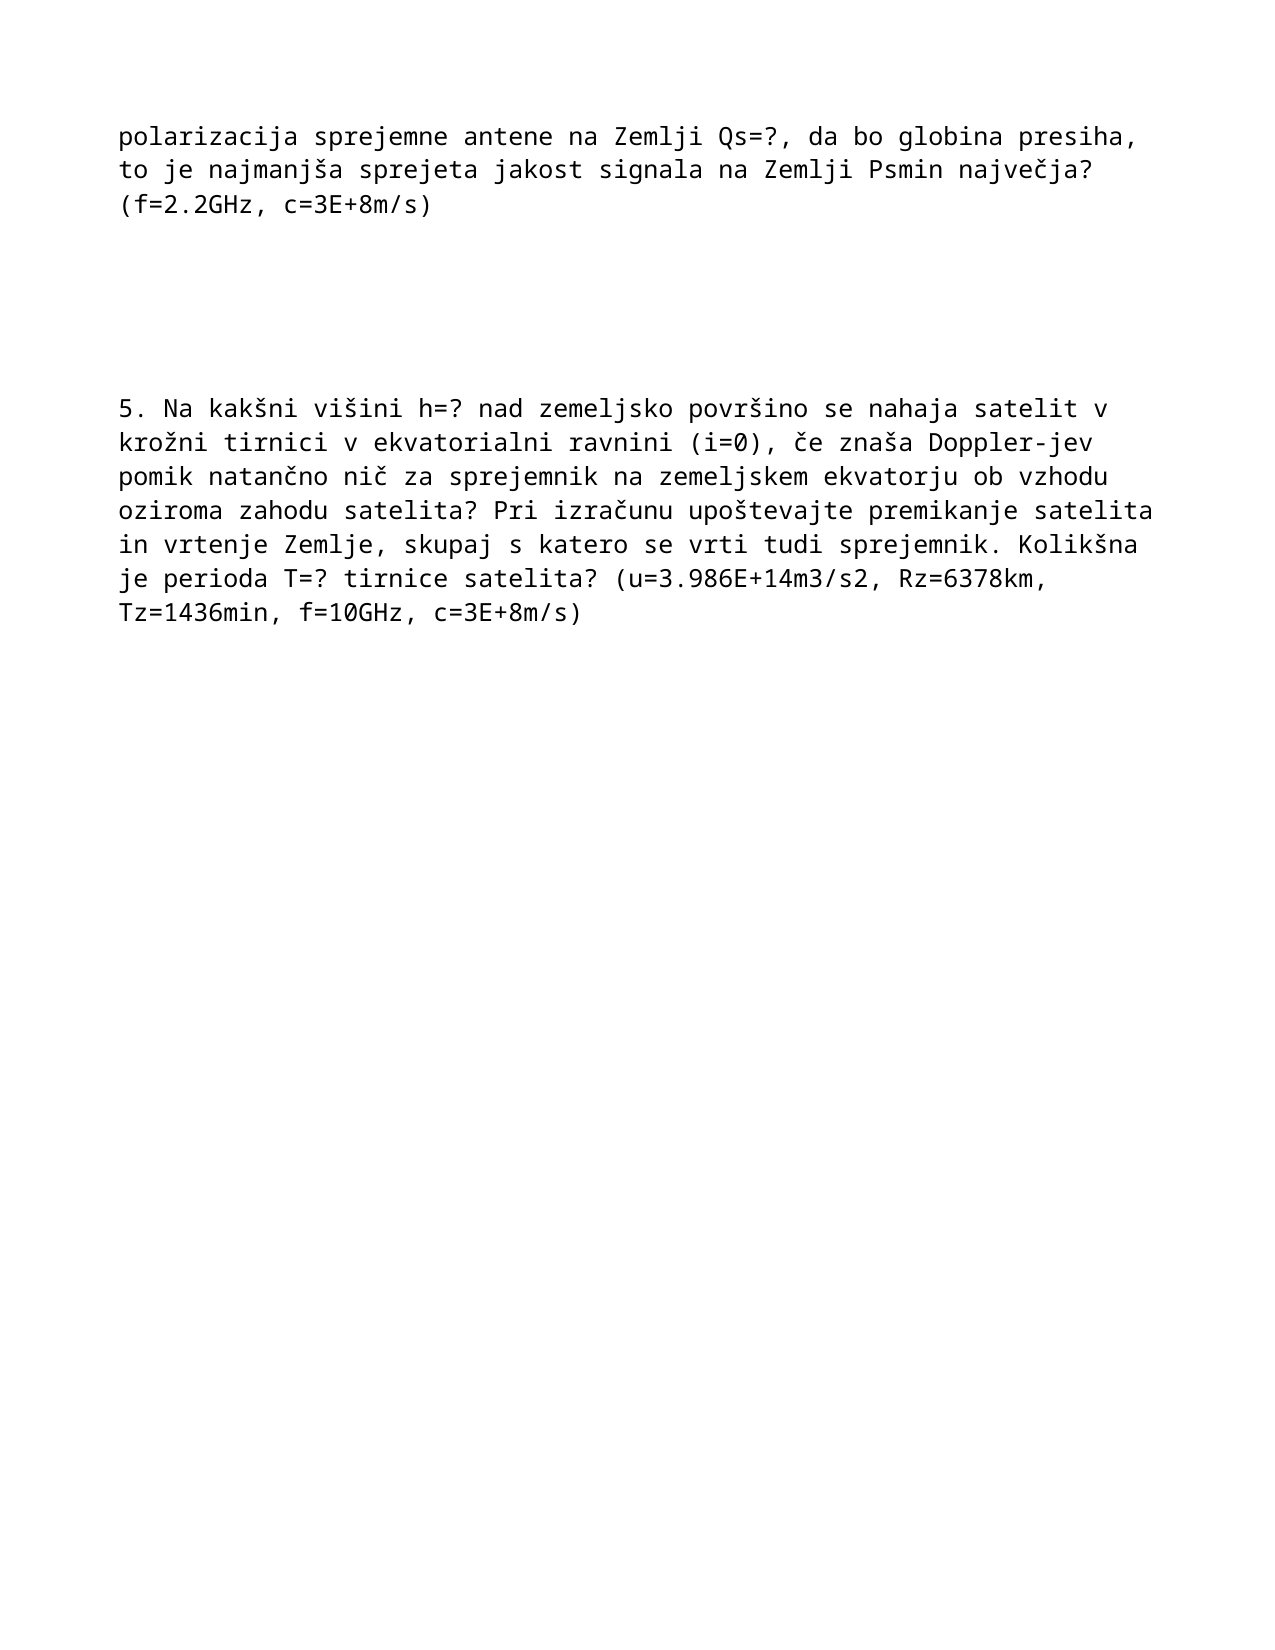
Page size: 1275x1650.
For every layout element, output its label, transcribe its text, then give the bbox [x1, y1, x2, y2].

text polarizacija sprejemne antene na Zemlji Qs=?, da bo globina presiha, to je najmanjša sprejeta jakost signala na Zemlji Psmin največja? (f=2.2GHz, c=3E+8m/s) [118, 118, 1157, 220]
text 5. Na kakšni višini h=? nad zemeljsko površino se nahaja satelit v krožni tirnici v ekvatorialni ravnini (i=0), če znaša Doppler-jev pomik natančno nič za sprejemnik na zemeljskem ekvatorju ob vzhodu oziroma zahodu satelita? Pri izračunu upoštevajte premikanje satelita in vrtenje Zemlje, skupaj s katero se vrti tudi sprejemnik. Kolikšna je perioda T=? tirnice satelita? (u=3.986E+14m3/s2, Rz=6378km, Tz=1436min, f=10GHz, c=3E+8m/s) [118, 391, 1157, 629]
